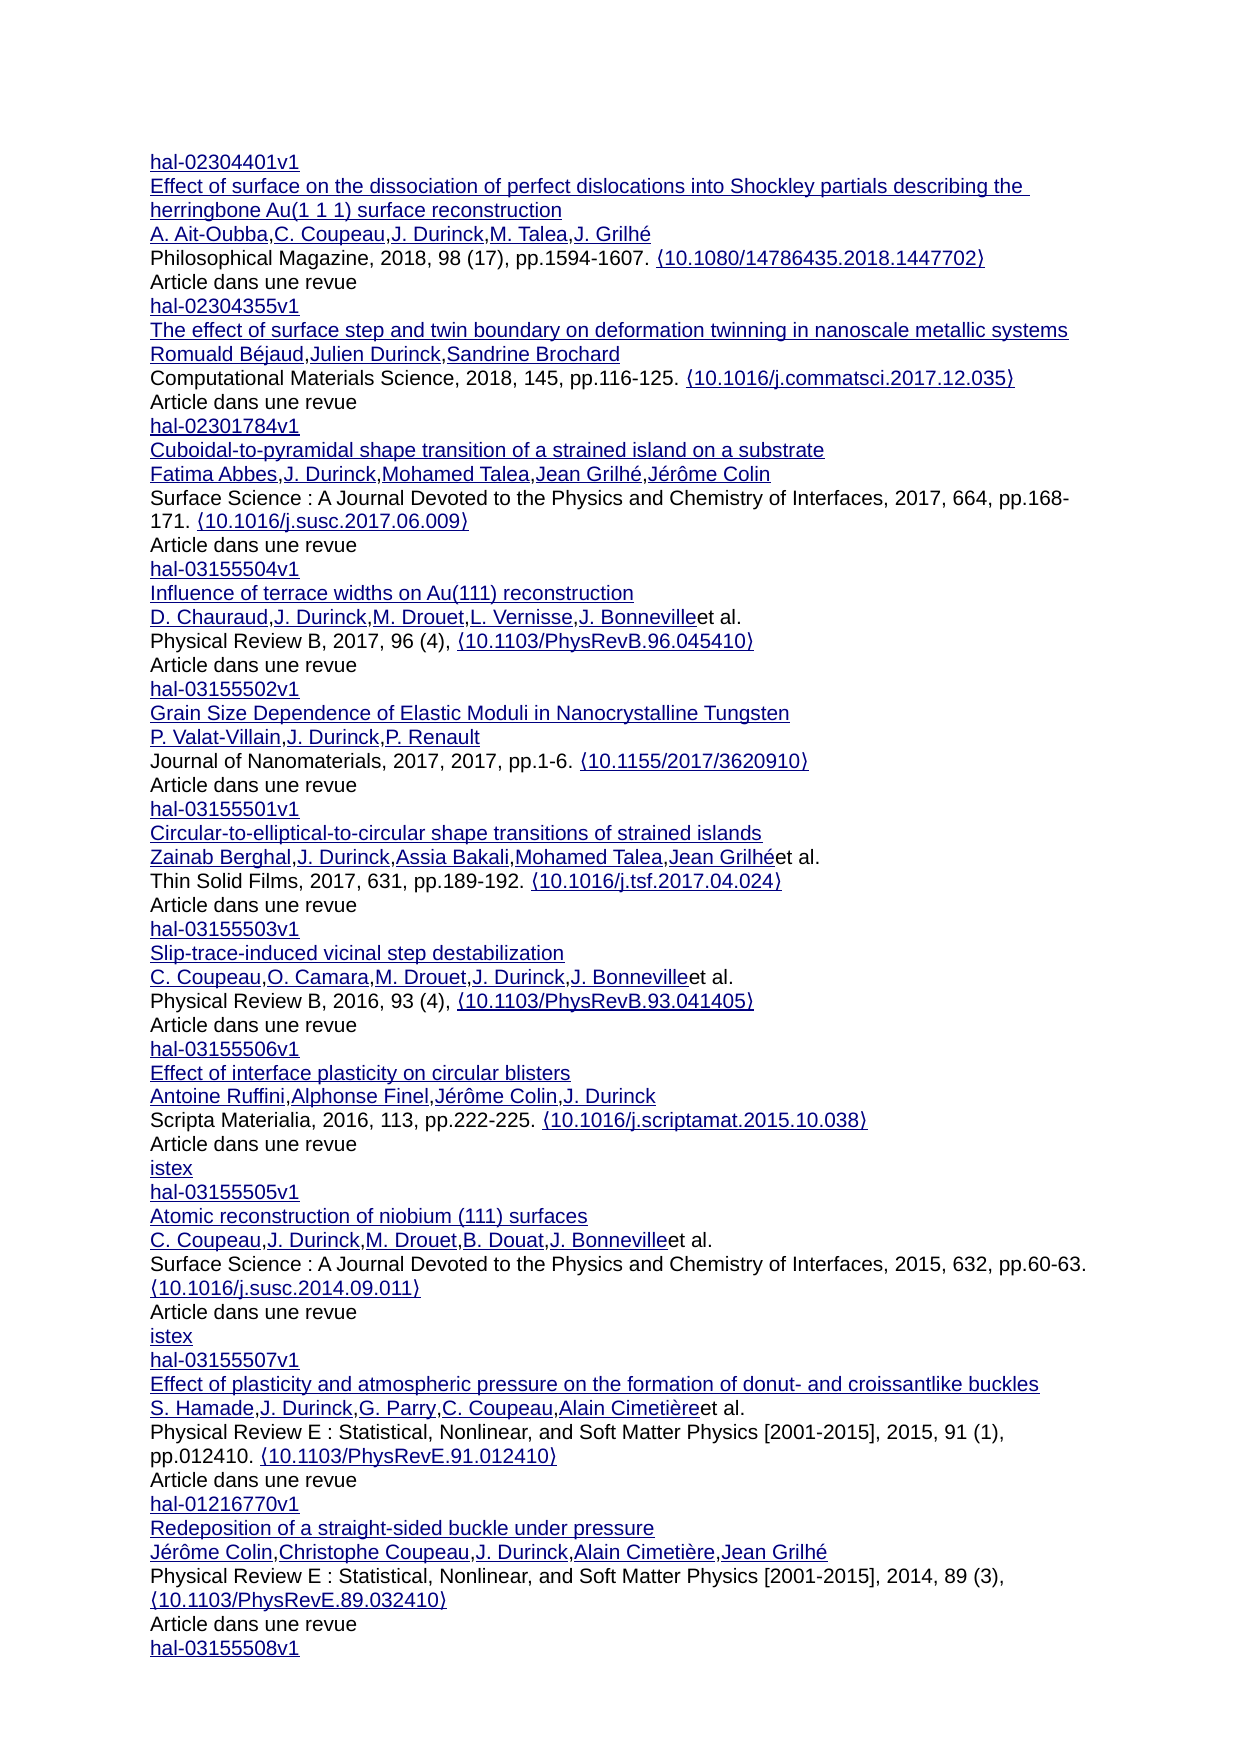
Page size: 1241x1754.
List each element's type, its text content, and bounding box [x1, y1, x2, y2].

table_cell hal-02304401v1 [150, 150, 1090, 174]
table_cell Slip-trace-induced vicinal step destabilization C. Coupeau,O. Camara,M. Drouet,J. Durinck,J. Bonnevilleet al. Physical Review B, 2016, 93 (4), ⟨10.1103/PhysRevB.93.041405⟩ Article dans une revue hal-03155506v1 [150, 941, 1090, 1060]
table_cell Effect of interface plasticity on circular blisters Antoine Ruffini,Alphonse Finel,Jérôme Colin,J. Durinck Scripta Materialia, 2016, 113, pp.222-225. ⟨10.1016/j.scriptamat.2015.10.038⟩ Article dans une revue istex hal-03155505v1 [150, 1060, 1090, 1204]
table_cell Grain Size Dependence of Elastic Moduli in Nanocrystalline Tungsten P. Valat-Villain,J. Durinck,P. Renault Journal of Nanomaterials, 2017, 2017, pp.1-6. ⟨10.1155/2017/3620910⟩ Article dans une revue hal-03155501v1 [150, 701, 1090, 821]
table_cell Effect of surface on the dissociation of perfect dislocations into Shockley partials describing the herringbone Au(1 1 1) surface reconstruction A. Ait-Oubba,C. Coupeau,J. Durinck,M. Talea,J. Grilhé Philosophical Magazine, 2018, 98 (17), pp.1594-1607. ⟨10.1080/14786435.2018.1447702⟩ Article dans une revue hal-02304355v1 [150, 174, 1090, 318]
table_cell Influence of terrace widths on Au(111) reconstruction D. Chauraud,J. Durinck,M. Drouet,L. Vernisse,J. Bonnevilleet al. Physical Review B, 2017, 96 (4), ⟨10.1103/PhysRevB.96.045410⟩ Article dans une revue hal-03155502v1 [150, 581, 1090, 701]
table_cell Atomic reconstruction of niobium (111) surfaces C. Coupeau,J. Durinck,M. Drouet,B. Douat,J. Bonnevilleet al. Surface Science : A Journal Devoted to the Physics and Chemistry of Interfaces, 2015, 632, pp.60-63. ⟨10.1016/j.susc.2014.09.011⟩ Article dans une revue istex hal-03155507v1 [150, 1204, 1090, 1372]
table_cell The effect of surface step and twin boundary on deformation twinning in nanoscale metallic systems Romuald Béjaud,Julien Durinck,Sandrine Brochard Computational Materials Science, 2018, 145, pp.116-125. ⟨10.1016/j.commatsci.2017.12.035⟩ Article dans une revue hal-02301784v1 [150, 318, 1090, 437]
table_cell Redeposition of a straight-sided buckle under pressure Jérôme Colin,Christophe Coupeau,J. Durinck,Alain Cimetière,Jean Grilhé Physical Review E : Statistical, Nonlinear, and Soft Matter Physics [2001-2015], 2014, 89 (3), ⟨10.1103/PhysRevE.89.032410⟩ Article dans une revue hal-03155508v1 [150, 1516, 1090, 1659]
table_cell Circular-to-elliptical-to-circular shape transitions of strained islands Zainab Berghal,J. Durinck,Assia Bakali,Mohamed Talea,Jean Grilhéet al. Thin Solid Films, 2017, 631, pp.189-192. ⟨10.1016/j.tsf.2017.04.024⟩ Article dans une revue hal-03155503v1 [150, 821, 1090, 941]
table_cell Effect of plasticity and atmospheric pressure on the formation of donut- and croissantlike buckles S. Hamade,J. Durinck,G. Parry,C. Coupeau,Alain Cimetièreet al. Physical Review E : Statistical, Nonlinear, and Soft Matter Physics [2001-2015], 2015, 91 (1), pp.012410. ⟨10.1103/PhysRevE.91.012410⟩ Article dans une revue hal-01216770v1 [150, 1372, 1090, 1516]
table_cell Cuboidal-to-pyramidal shape transition of a strained island on a substrate Fatima Abbes,J. Durinck,Mohamed Talea,Jean Grilhé,Jérôme Colin Surface Science : A Journal Devoted to the Physics and Chemistry of Interfaces, 2017, 664, pp.168-171. ⟨10.1016/j.susc.2017.06.009⟩ Article dans une revue hal-03155504v1 [150, 438, 1090, 581]
